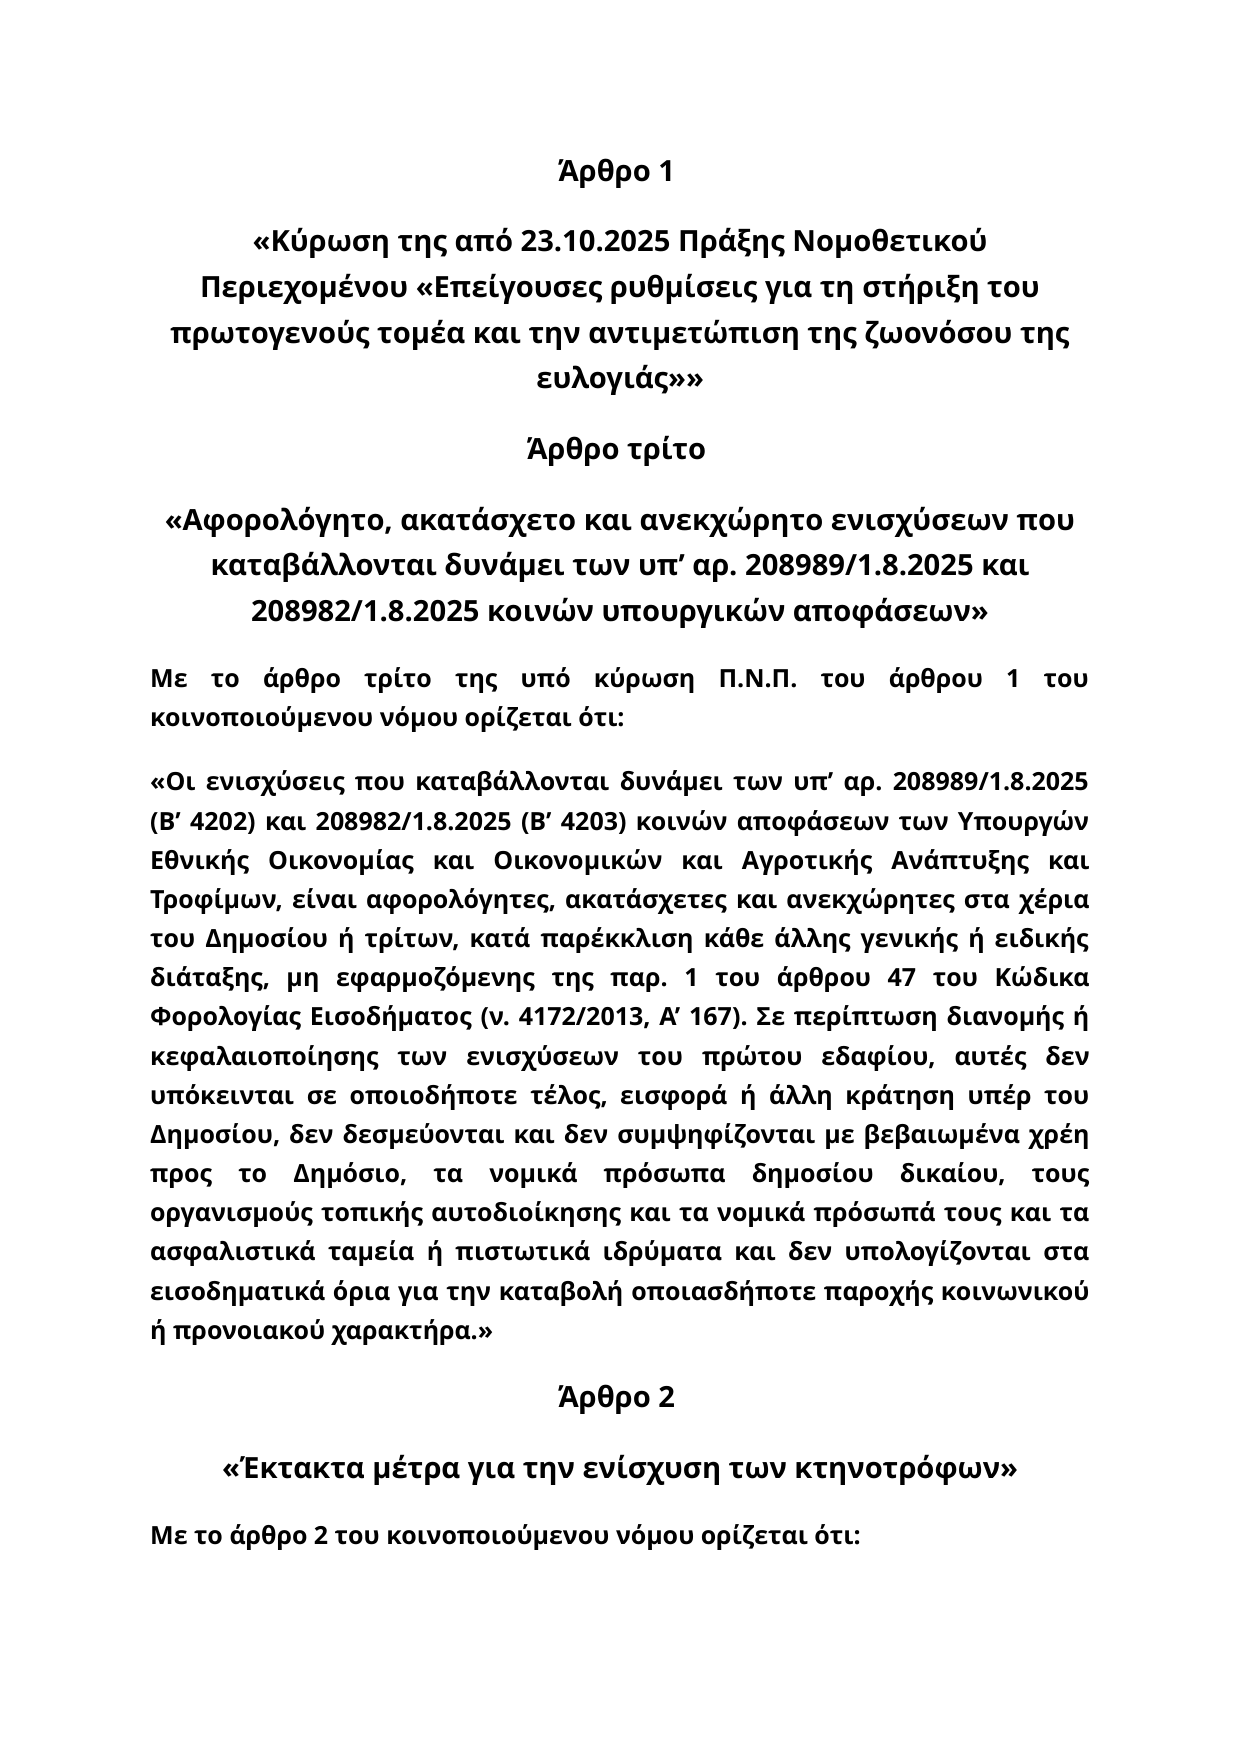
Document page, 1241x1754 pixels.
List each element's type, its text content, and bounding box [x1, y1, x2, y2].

text «Οι ενισχύσεις που καταβάλλονται δυνάμει των υπ’ αρ. 208989/1.8.2025 (Β’ 4202) και 208982/1.8.2025 (Β’ 4203) κοινών αποφάσεων των Υπουργών Εθνικής Οικονομίας και Οικονομικών και Αγροτικής Ανάπτυξης και Τροφίμων, είναι αφορολόγητες, ακατάσχετες και ανεκχώρητες στα χέρια του Δημοσίου ή τρίτων, κατά παρέκκλιση κάθε άλλης γενικής ή ειδικής διάταξης, μη εφαρμοζόμενης της παρ. 1 του άρθρου 47 του Κώδικα Φορολογίας Εισοδήματος (ν. 4172/2013, Α’ 167). Σε περίπτωση διανομής ή κεφαλαιοποίησης των ενισχύσεων του πρώτου εδαφίου, αυτές δεν υπόκεινται σε οποιοδήποτε τέλος, εισφορά ή άλλη κράτηση υπέρ του Δημοσίου, δεν δεσμεύονται και δεν συμψηφίζονται με βεβαιωμένα χρέη προς το Δημόσιο, τα νομικά πρόσωπα δημοσίου δικαίου, τους οργανισμούς τοπικής αυτοδιοίκησης και τα νομικά πρόσωπά τους και τα ασφαλιστικά ταμεία ή πιστωτικά ιδρύματα και δεν υπολογίζονται στα εισοδηματικά όρια για την καταβολή οποιασδήποτε παροχής κοινωνικού ή προνοιακού χαρακτήρα.» [150, 764, 1090, 1346]
text Με τo άρθρο 2 του κοινοποιούμενου νόμου ορίζεται ότι: [150, 1518, 1090, 1552]
text Με το άρθρο τρίτο της υπό κύρωση Π.Ν.Π. του άρθρου 1 του κοινοποιούμενου νόμου ορίζεται ότι: [150, 661, 1090, 734]
subtitle «Έκτακτα μέτρα για την ενίσχυση των κτηνοτρόφων» [150, 1447, 1090, 1487]
subtitle Άρθρο 1 [150, 150, 1090, 190]
subtitle «Αφορολόγητο, ακατάσχετο και ανεκχώρητο ενισχύσεων που καταβάλλονται δυνάμει των υπ’ αρ. 208989/1.8.2025 και 208982/1.8.2025 κοινών υπουργικών αποφάσεων» [150, 499, 1090, 630]
subtitle «Κύρωση της από 23.10.2025 Πράξης Νομοθετικού Περιεχομένου «Επείγουσες ρυθμίσεις για τη στήριξη του πρωτογενούς τομέα και την αντιμετώπιση της ζωονόσου της ευλογιάς»» [150, 221, 1090, 397]
subtitle Άρθρο 2 [150, 1376, 1090, 1416]
subtitle Άρθρο τρίτο [150, 428, 1090, 468]
